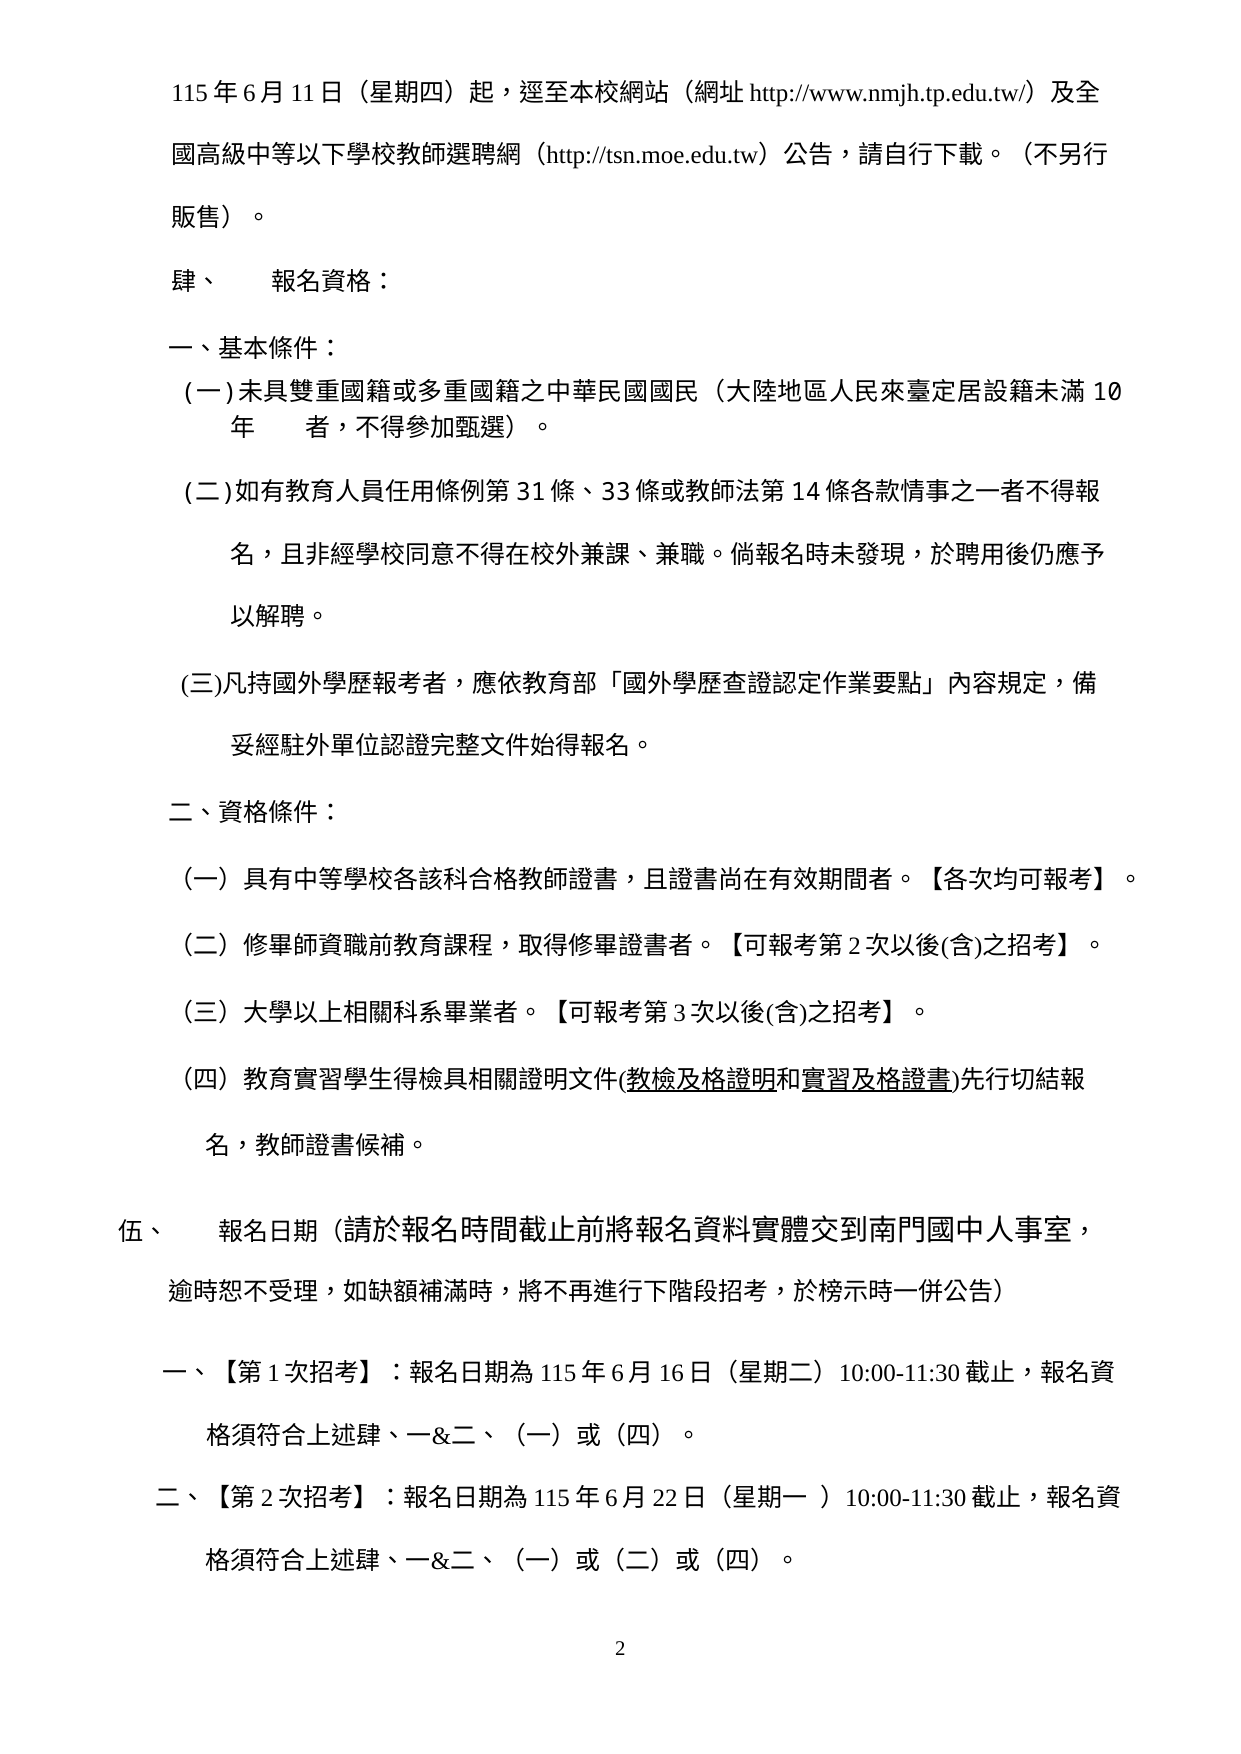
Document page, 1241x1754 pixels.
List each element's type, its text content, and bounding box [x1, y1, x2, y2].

list 報名日期（請於報名時間截止前將報名資料實體交到南門國中人事室，逾時恕不受理，如缺額補滿時，將不再進行下階段招考，於榜示時一併公告） [118, 1186, 1122, 1311]
text （三）大學以上相關科系畢業者。【可報考第3次以後(含)之招考】。 [168, 969, 1122, 1031]
text 二、資格條件： [168, 769, 1122, 831]
text (三)凡持國外學歷報考者，應依教育部「國外學歷查證認定作業要點」內容規定，備妥經駐外單位認證完整文件始得報名。 [181, 640, 1122, 765]
text 一、【第1次招考】：報名日期為115年6月16日（星期二）10:00-11:30截止，報名資格須符合上述肆、一&二、（一）或（四）。 [162, 1329, 1122, 1454]
list 簡章及報名表件： 115年6月11日（星期四）起，逕至本校網站（網址http://www.nmjh.tp.edu.tw/）及全國高級中等以下學校教師選聘網（http://tsn.moe.edu.tw）公告，請自行下載。（不另行販售）。 [171, 48, 1122, 236]
text 二、【第2次招考】：報名日期為115年6月22日（星期一 ）10:00-11:30截止，報名資格須符合上述肆、一&二、（一）或（二）或（四）。 [156, 1454, 1122, 1579]
text 名，教師證書候補。 [168, 1102, 1122, 1165]
text 一、基本條件： [168, 305, 1122, 367]
text （四）教育實習學生得檢具相關證明文件(教檢及格證明和實習及格證書)先行切結報 [168, 1036, 1122, 1098]
text (二)如有教育人員任用條例第31條、33條或教師法第14條各款情事之一者不得報名，且非經學校同意不得在校外兼課、兼職。倘報名時未發現，於聘用後仍應予以解聘。 [181, 448, 1122, 636]
text （一）具有中等學校各該科合格教師證書，且證書尚在有效期間者。【各次均可報考】。 [168, 836, 1122, 898]
text （二）修畢師資職前教育課程，取得修畢證書者。【可報考第2次以後(含)之招考】。 [168, 902, 1122, 965]
text (一)未具雙重國籍或多重國籍之中華民國國民（大陸地區人民來臺定居設籍未滿10年 者，不得參加甄選）。 [181, 371, 1122, 444]
list 報名資格： [171, 238, 1122, 301]
